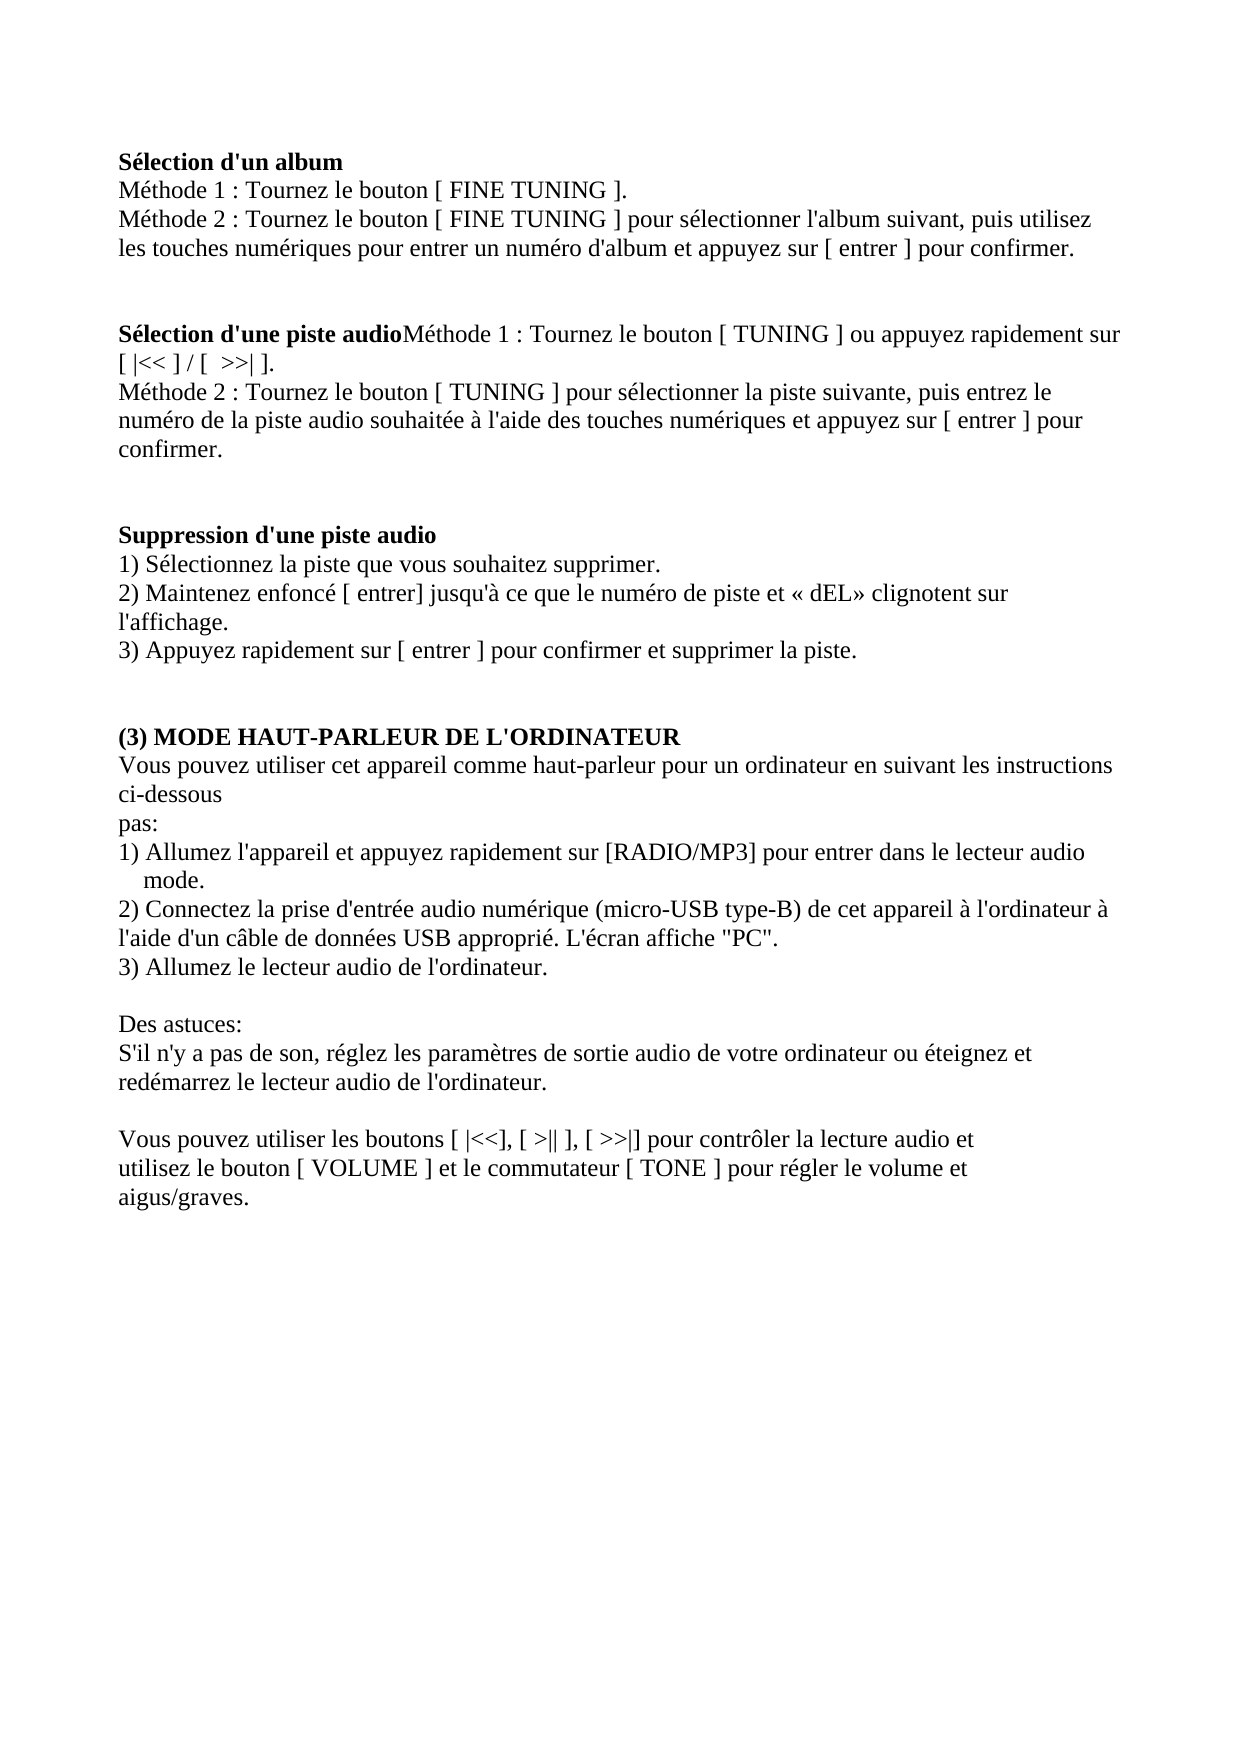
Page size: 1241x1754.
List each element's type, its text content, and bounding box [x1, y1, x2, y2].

text Sélection d'un album Méthode 1 : Tournez le bouton [ FINE TUNING ]. Méthode 2 : Tournez le bouton [ FINE TUNING ] pour sélectionner l'album suivant, puis utilisez les touches numériques pour entrer un numéro d'album et appuyez sur [ entrer ] pour confirmer. [118, 147, 1122, 262]
text Sélection d'une piste audioMéthode 1 : Tournez le bouton [ TUNING ] ou appuyez rapidement sur [ |<< ] / [ >>| ]. Méthode 2 : Tournez le bouton [ TUNING ] pour sélectionner la piste suivante, puis entrez le numéro de la piste audio souhaitée à l'aide des touches numériques et appuyez sur [ entrer ] pour confirmer. [118, 319, 1122, 463]
text (3) MODE HAUT-PARLEUR DE L'ORDINATEUR Vous pouvez utiliser cet appareil comme haut-parleur pour un ordinateur en suivant les instructions ci-dessous pas: 1) Allumez l'appareil et appuyez rapidement sur [RADIO/MP3] pour entrer dans le lecteur audio [118, 722, 1122, 866]
text Des astuces: S'il n'y a pas de son, réglez les paramètres de sortie audio de votre ordinateur ou éteignez et [118, 981, 1122, 1067]
text redémarrez le lecteur audio de l'ordinateur. [118, 1067, 1122, 1096]
text mode. 2) Connectez la prise d'entrée audio numérique (micro-USB type-B) de cet appareil à l'ordinateur à l'aide d'un câble de données USB approprié. L'écran affiche "PC". 3) Allumez le lecteur audio de l'ordinateur. [118, 866, 1122, 981]
text Suppression d'une piste audio 1) Sélectionnez la piste que vous souhaitez supprimer. 2) Maintenez enfoncé [ entrer] jusqu'à ce que le numéro de piste et « dEL» clignotent sur l'affichage. 3) Appuyez rapidement sur [ entrer ] pour confirmer et supprimer la piste. [118, 492, 1122, 664]
text Vous pouvez utiliser les boutons [ |<<], [ >|| ], [ >>|] pour contrôler la lecture audio et utilisez le bouton [ VOLUME ] et le commutateur [ TONE ] pour régler le volume et aigus/graves. [118, 1096, 1122, 1211]
